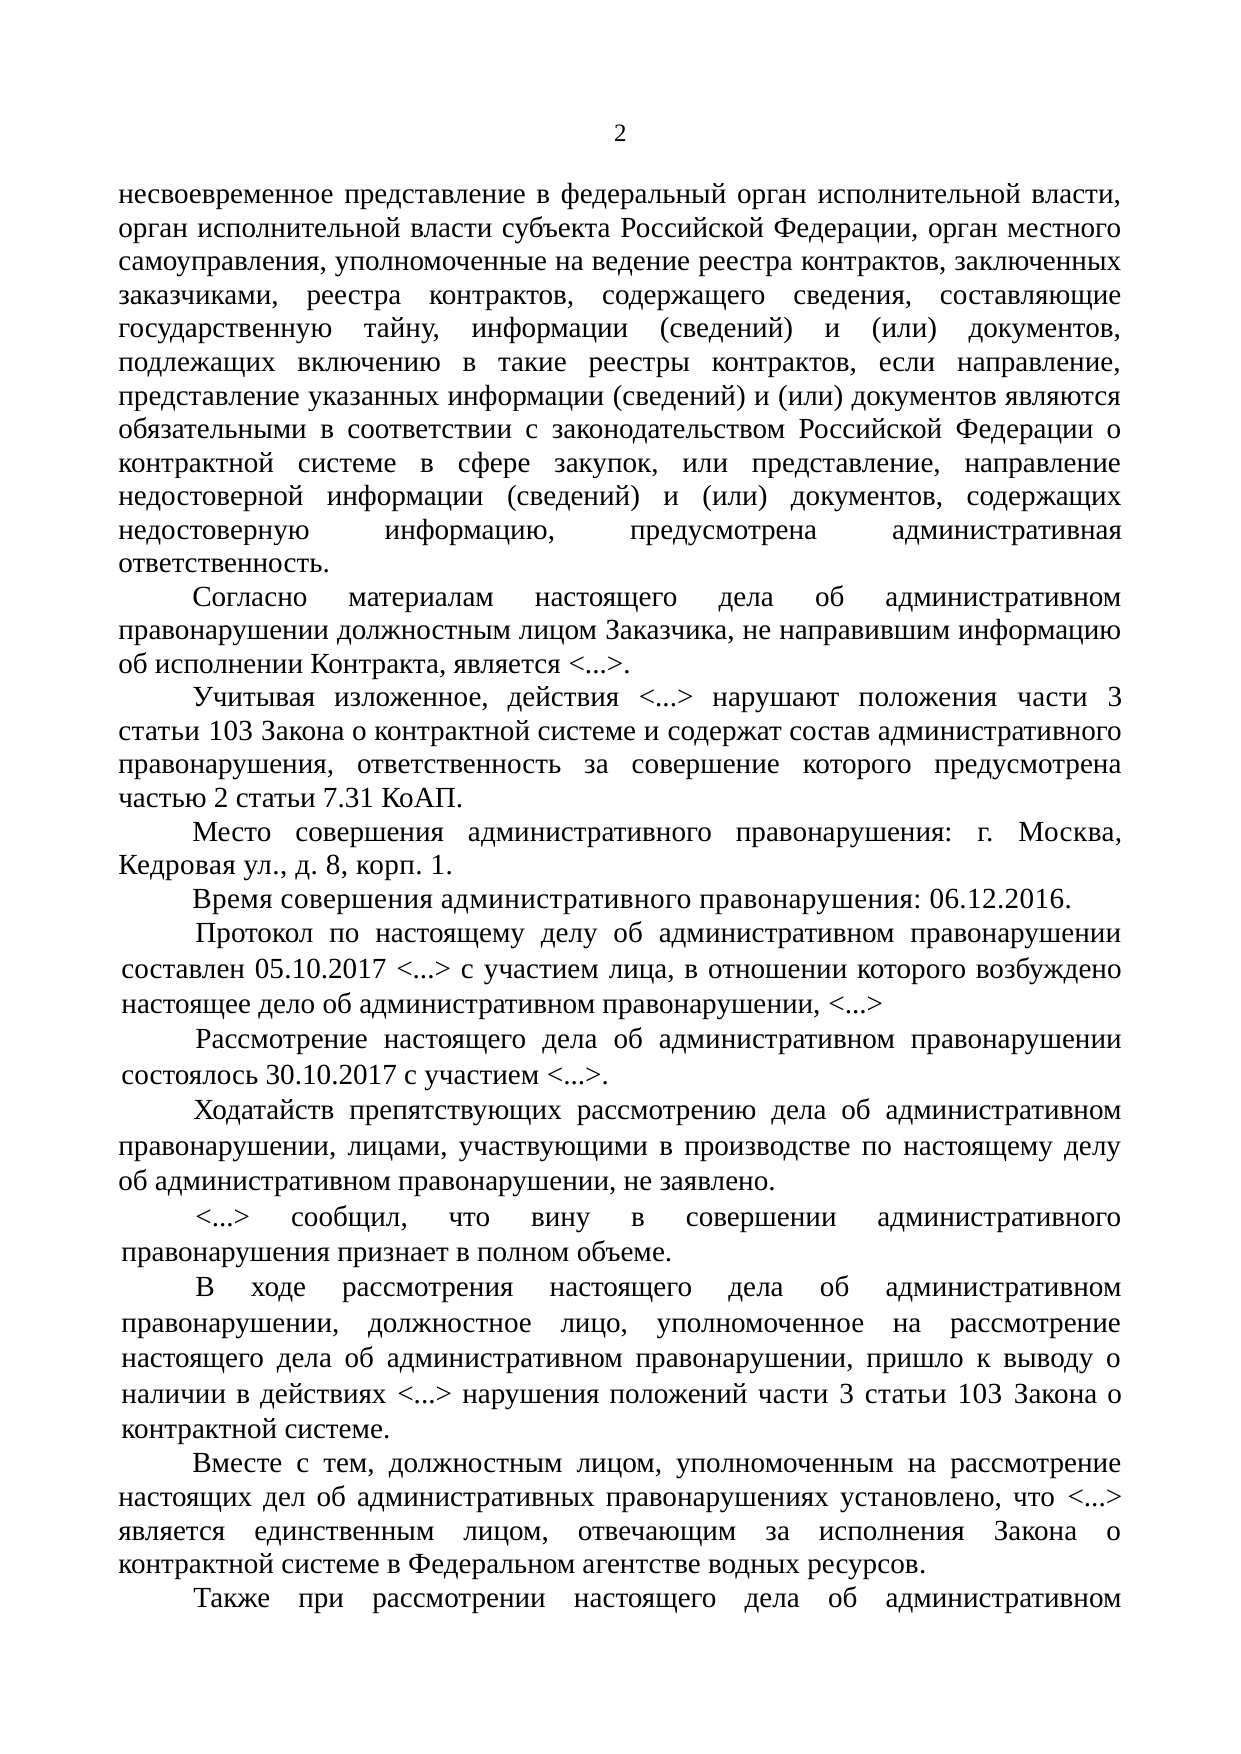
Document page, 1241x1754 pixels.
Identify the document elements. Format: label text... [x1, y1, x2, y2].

text Время совершения административного правонарушения: 06.12.2016. [118, 881, 1122, 914]
text Также при рассмотрении настоящего дела об административном [118, 1580, 1122, 1613]
text Место совершения административного правонарушения: г. Москва, Кедровая ул., д. 8, корп. 1. [118, 814, 1122, 881]
text <...> сообщил, что вину в совершении административного правонарушения признает в полном объеме. [121, 1198, 1122, 1268]
text Ходатайств препятствующих рассмотрению дела об административном правонарушении, лицами, участвующими в производстве по настоящему делу об административном правонарушении, не заявлено. [118, 1091, 1122, 1198]
text Рассмотрение настоящего дела об административном правонарушении состоялось 30.10.2017 с участием <...>. [121, 1021, 1122, 1091]
text Согласно материалам настоящего дела об административном правонарушении должностным лицом Заказчика, не направившим информацию об исполнении Контракта, является <...>. [118, 579, 1122, 679]
text Протокол по настоящему делу об административном правонарушении составлен 05.10.2017 <...> с участием лица, в отношении которого возбуждено настоящее дело об административном правонарушении, <...> [121, 914, 1122, 1021]
text Вместе с тем, должностным лицом, уполномоченным на рассмотрение настоящих дел об административных правонарушениях установлено, что <...> является единственным лицом, отвечающим за исполнения Закона о контрактной системе в Федеральном агентстве водных ресурсов. [118, 1446, 1122, 1580]
text несвоевременное представление в федеральный орган исполнительной власти, орган исполнительной власти субъекта Российской Федерации, орган местного самоуправления, уполномоченные на ведение реестра контрактов, заключенных заказчиками, реестра контрактов, содержащего сведения, составляющие государственную тайну, информации (сведений) и (или) документов, подлежащих включению в такие реестры контрактов, если направление, представление указанных информации (сведений) и (или) документов являются обязательными в соответствии с законодательством Российской Федерации о контрактной системе в сфере закупок, или представление, направление недостоверной информации (сведений) и (или) документов, содержащих недостоверную информацию, предусмотрена административная ответственность. [118, 176, 1122, 579]
text В ходе рассмотрения настоящего дела об административном правонарушении, должностное лицо, уполномоченное на рассмотрение настоящего дела об административном правонарушении, пришло к выводу о наличии в действиях <...> нарушения положений части 3 статьи 103 Закона о контрактной системе. [121, 1268, 1122, 1446]
text Учитывая изложенное, действия <...> нарушают положения части 3 статьи 103 Закона о контрактной системе и содержат состав административного правонарушения, ответственность за совершение которого предусмотрена частью 2 статьи 7.31 КоАП. [118, 679, 1122, 814]
